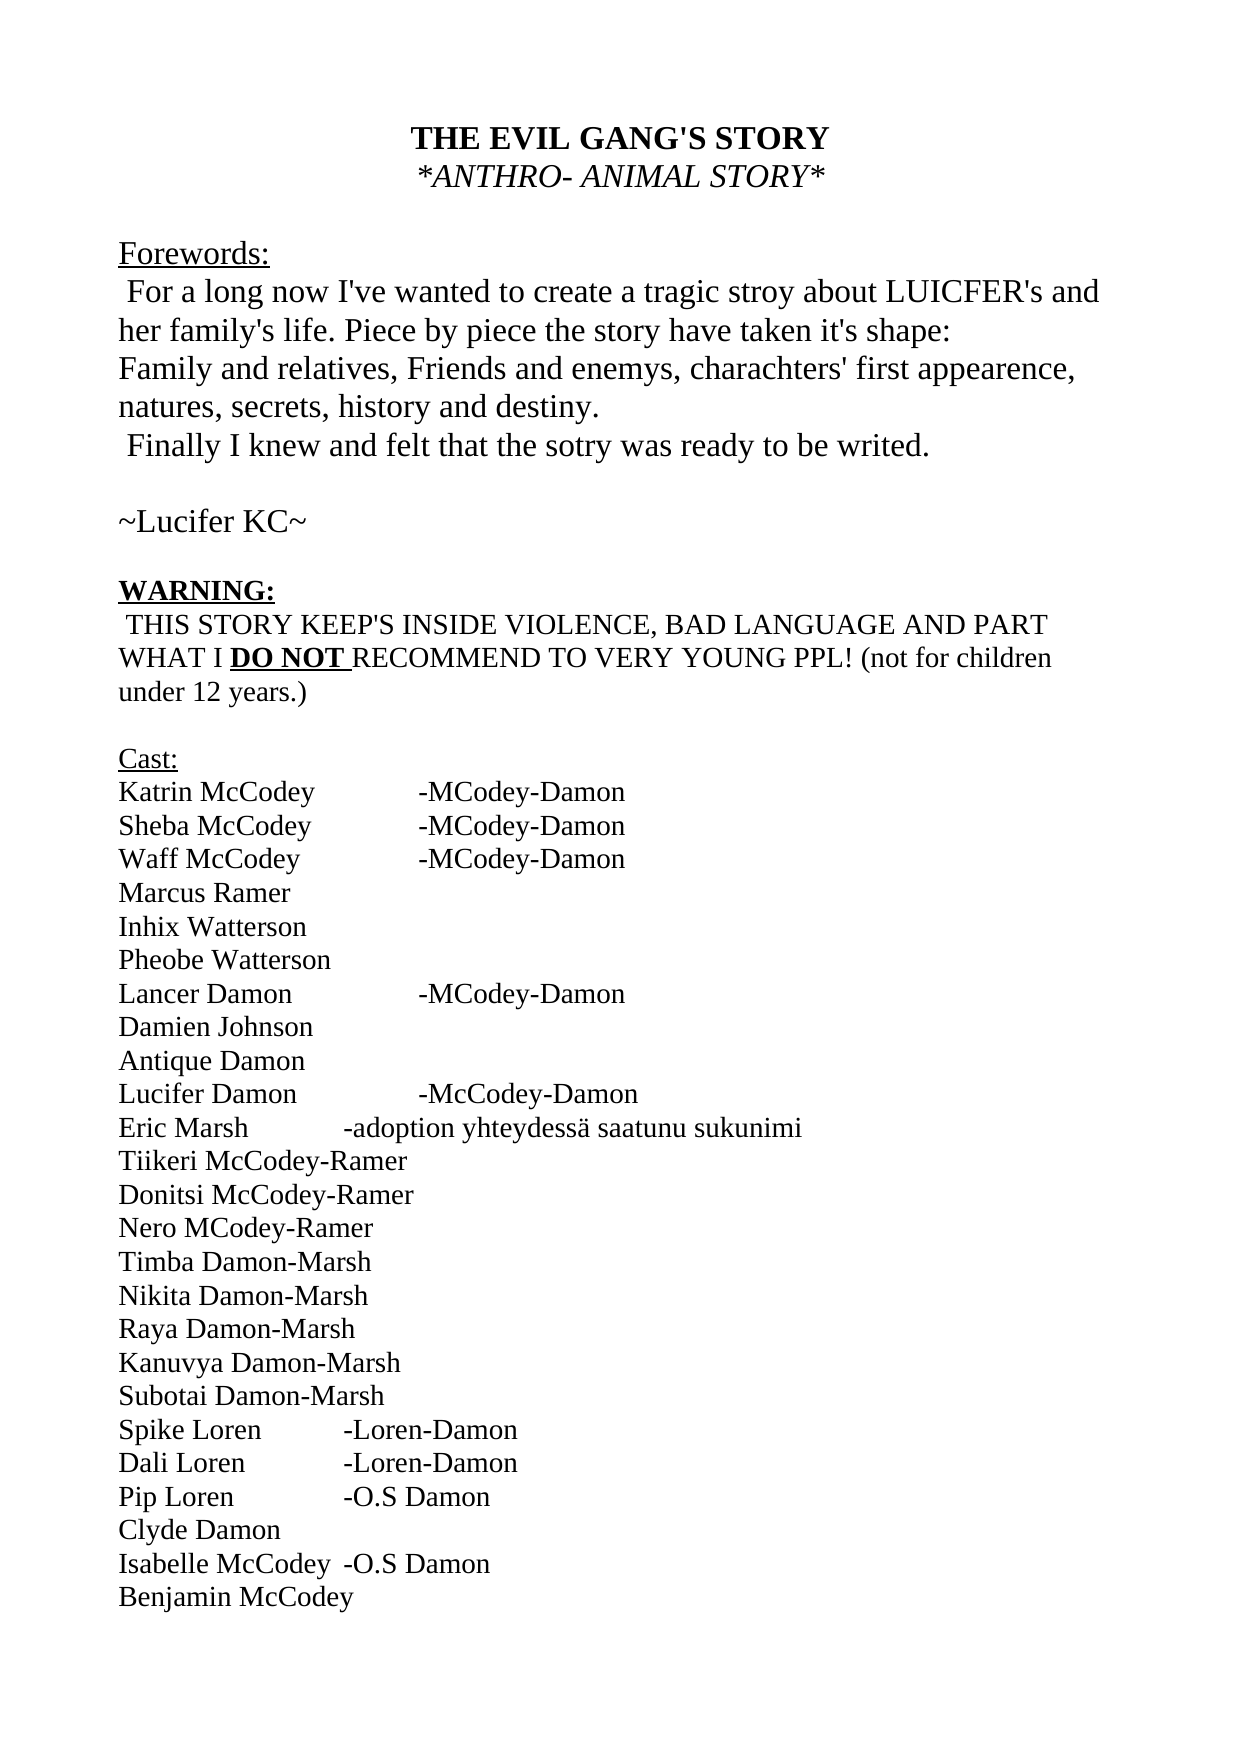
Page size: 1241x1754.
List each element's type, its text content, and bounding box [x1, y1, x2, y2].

text Dali Loren -Loren-Damon [118, 1445, 1122, 1479]
text Clyde Damon [118, 1512, 1122, 1546]
text Tiikeri McCodey-Ramer [118, 1143, 1122, 1177]
text Waff McCodey -MCodey-Damon [118, 842, 1122, 875]
text Lancer Damon -MCodey-Damon [118, 976, 1122, 1009]
text Kanuvya Damon-Marsh [118, 1345, 1122, 1378]
text Antique Damon [118, 1043, 1122, 1076]
text Nero MCodey-Ramer [118, 1211, 1122, 1244]
text Family and relatives, Friends and enemys, charachters' first appearence, natures, secrets, history and destiny. [118, 348, 1122, 425]
text WARNING: [118, 573, 1122, 607]
text ~Lucifer KC~ [118, 501, 1122, 540]
text THIS STORY KEEP'S INSIDE VIOLENCE, BAD LANGUAGE AND PART WHAT I DO NOT RECOMMEND TO VERY YOUNG PPL! (not for children under 12 years.) [118, 607, 1122, 707]
text Sheba McCodey -MCodey-Damon [118, 808, 1122, 842]
text Timba Damon-Marsh [118, 1244, 1122, 1278]
text Eric Marsh -adoption yhteydessä saatunu sukunimi [118, 1110, 1122, 1143]
text Katrin McCodey -MCodey-Damon [118, 774, 1122, 808]
text *ANTHRO- ANIMAL STORY* [118, 156, 1122, 195]
text Pheobe Watterson [118, 942, 1122, 976]
text Forewords: [118, 233, 1122, 271]
text Marcus Ramer [118, 875, 1122, 909]
text Inhix Watterson [118, 909, 1122, 942]
text For a long now I've wanted to create a tragic stroy about LUICFER's and her family's life. Piece by piece the story have taken it's shape: [118, 271, 1122, 348]
text THE EVIL GANG'S STORY [118, 118, 1122, 156]
text Damien Johnson [118, 1009, 1122, 1043]
text Lucifer Damon -McCodey-Damon [118, 1076, 1122, 1110]
text Pip Loren -O.S Damon [118, 1479, 1122, 1512]
text Benjamin McCodey [118, 1579, 1122, 1613]
text Spike Loren -Loren-Damon [118, 1412, 1122, 1445]
text Donitsi McCodey-Ramer [118, 1177, 1122, 1211]
text Isabelle McCodey -O.S Damon [118, 1546, 1122, 1579]
text Raya Damon-Marsh [118, 1311, 1122, 1345]
text Finally I knew and felt that the sotry was ready to be writed. [118, 425, 1122, 463]
text Subotai Damon-Marsh [118, 1378, 1122, 1412]
text Nikita Damon-Marsh [118, 1278, 1122, 1311]
text Cast: [118, 741, 1122, 774]
